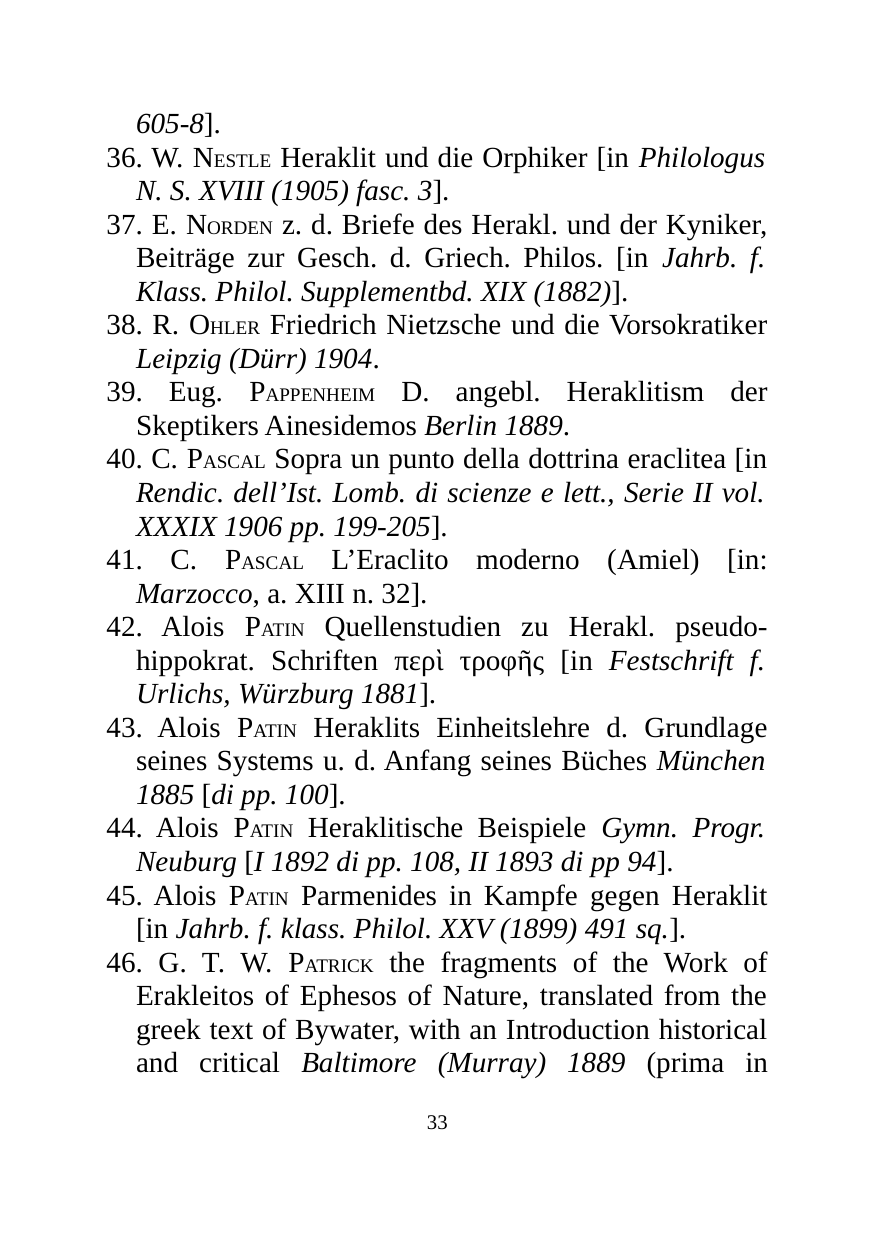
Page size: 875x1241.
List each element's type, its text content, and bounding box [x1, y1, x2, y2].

text 43. Alois Patin Heraklits Einheitslehre d. Grundlage seines Systems u. d. Anfang seines Büches München 1885 [di pp. 100]. [106, 710, 768, 811]
text 38. R. Ohler Friedrich Nietzsche und die Vorsokratiker Leipzig (Dürr) 1904. [106, 307, 768, 374]
text 42. Alois Patin Quellenstudien zu Herakl. pseudo-hippokrat. Schriften περὶ τροφῆς [in Festschrift f. Urlichs, Würzburg 1881]. [106, 609, 768, 710]
text 39. Eug. Pappenheim D. angebl. Heraklitism der Skeptikers Ainesidemos Berlin 1889. [106, 374, 768, 442]
text 45. Alois Patin Parmenides in Kampfe gegen Heraklit [in Jahrb. f. klass. Philol. XXV (1899) 491 sq.]. [106, 878, 768, 945]
text 40. C. Pascal Sopra un punto della dottrina eraclitea [in Rendic. dell’Ist. Lomb. di scienze e lett., Serie II vol. XXXIX 1906 pp. 199-205]. [106, 442, 768, 542]
text 36. W. Nestle Heraklit und die Orphiker [in Philologus N. S. XVIII (1905) fasc. 3]. [106, 140, 768, 207]
text 37. E. Norden z. d. Briefe des Herakl. und der Kyniker, Beiträge zur Gesch. d. Griech. Philos. [in Jahrb. f. Klass. Philol. Supplementbd. XIX (1882)]. [106, 207, 768, 307]
text 46. G. T. W. Patrick the fragments of the Work of Erakleitos of Ephesos of Nature, translated from the greek text of Bywater, with an Introduction historical and critical Baltimore (Murray) 1889 (prima in [106, 945, 768, 1079]
text 605-8]. [106, 106, 768, 140]
text 44. Alois Patin Heraklitische Beispiele Gymn. Progr. Neuburg [I 1892 di pp. 108, II 1893 di pp 94]. [106, 811, 768, 878]
text 41. C. Pascal L’Eraclito moderno (Amiel) [in: Marzocco, a. XIII n. 32]. [106, 542, 768, 609]
